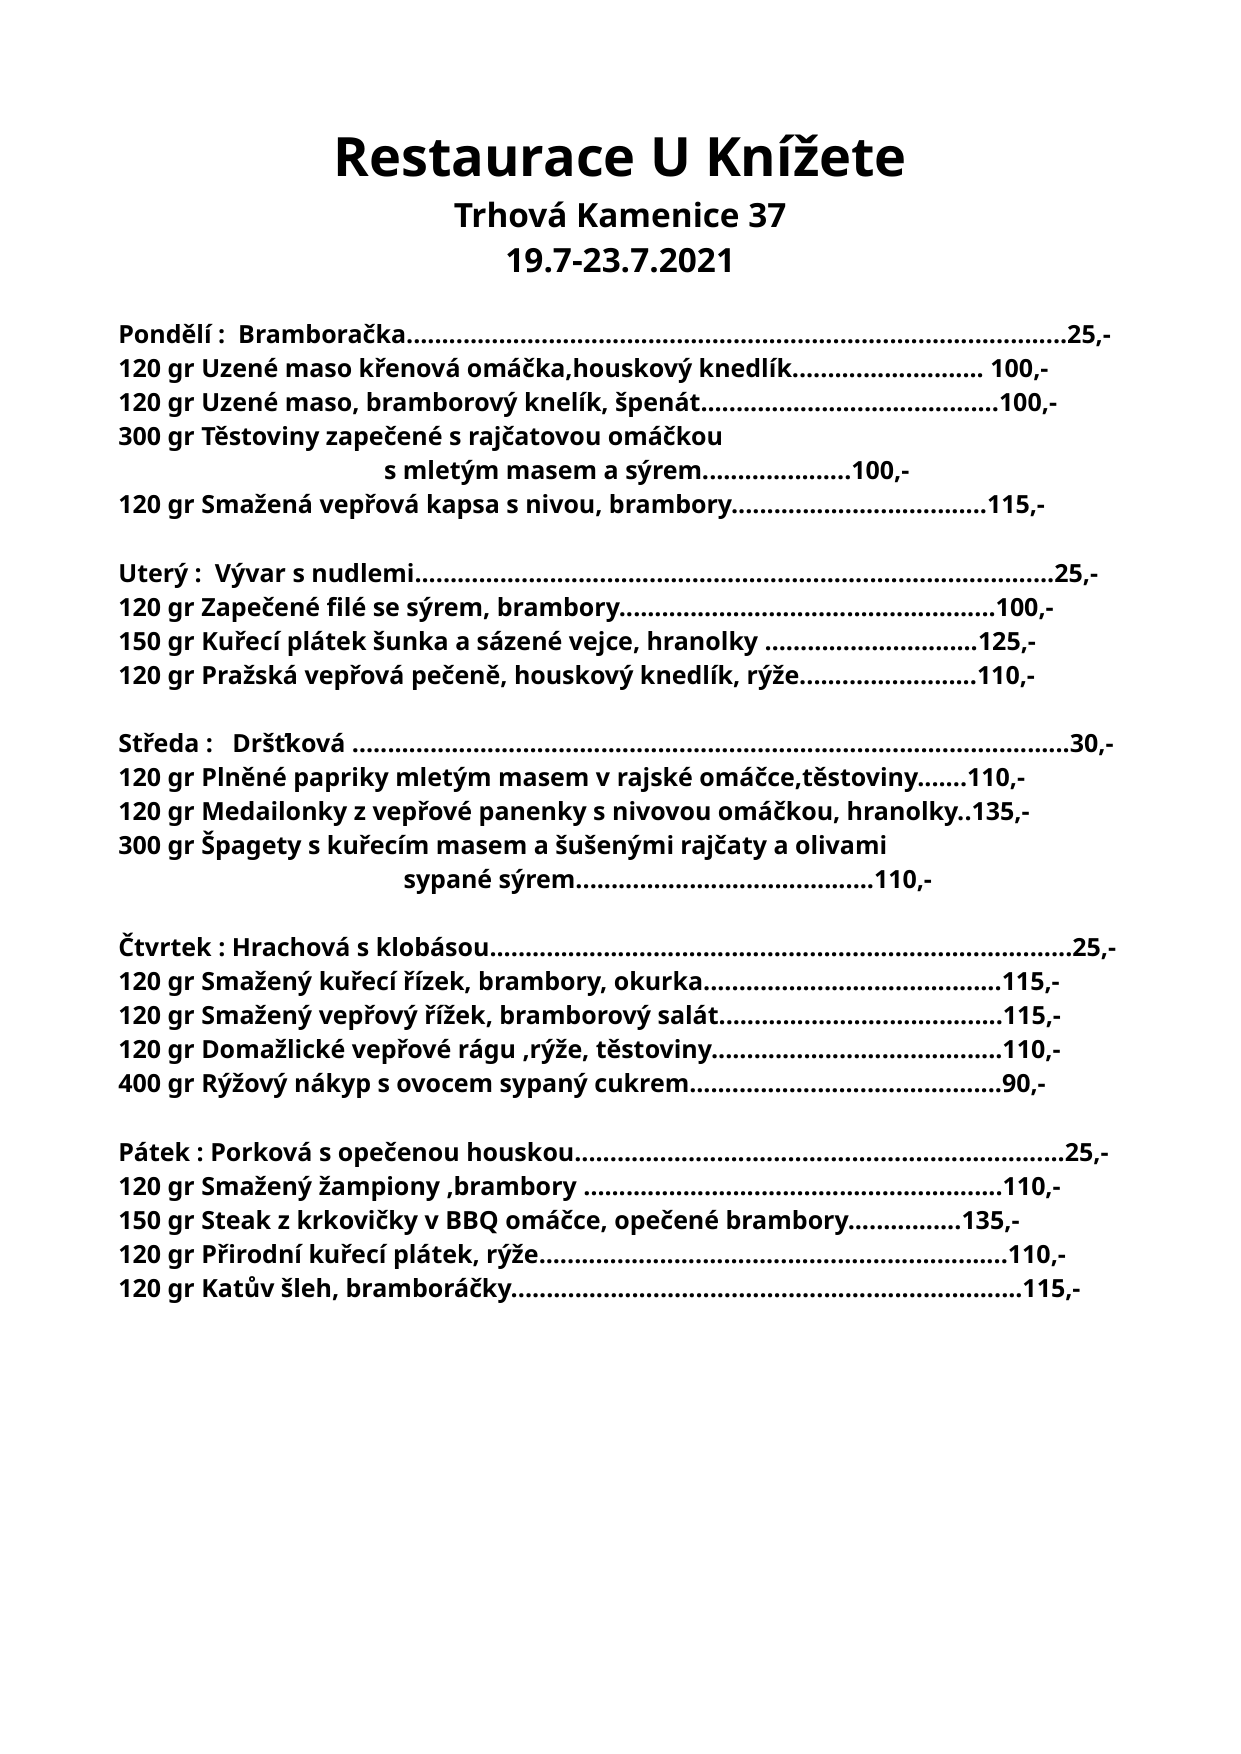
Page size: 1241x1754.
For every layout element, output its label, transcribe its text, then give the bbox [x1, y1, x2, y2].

text 400 gr Rýžový nákyp s ovocem sypaný cukrem............................................90,- [118, 1066, 1122, 1100]
text 120 gr Zapečené filé se sýrem, brambory.....................................................100,- [118, 589, 1122, 623]
text 120 gr Domažlické vepřové rágu ,rýže, těstoviny.........................................110,- [118, 1032, 1122, 1066]
text 120 gr Smažený kuřecí řízek, brambory, okurka..........................................115,- [118, 964, 1122, 998]
text 120 gr Plněné papriky mletým masem v rajské omáčce,těstoviny.......110,- [118, 759, 1122, 794]
text s mletým masem a sýrem.....................100,- [118, 453, 1122, 487]
text sypané sýrem..........................................110,- [118, 862, 1122, 896]
text Pondělí : Bramboračka.............................................................................................25,- [118, 317, 1122, 351]
text 120 gr Katův šleh, bramboráčky........................................................................115,- [118, 1271, 1122, 1304]
text 120 gr Smažený vepřový řížek, bramborový salát........................................115,- [118, 998, 1122, 1032]
text 300 gr Těstoviny zapečené s rajčatovou omáčkou [118, 419, 1122, 453]
text Středa : Dršťková …..................................................................................................30,- [118, 726, 1122, 759]
text 150 gr Kuřecí plátek šunka a sázené vejce, hranolky …...........................125,- [118, 623, 1122, 657]
text 19.7-23.7.2021 [118, 237, 1122, 283]
text Restaurace U Knížete [118, 118, 1122, 192]
text 120 gr Pražská vepřová pečeně, houskový knedlík, rýže.........................110,- [118, 657, 1122, 691]
text Trhová Kamenice 37 [118, 192, 1122, 237]
text 120 gr Uzené maso křenová omáčka,houskový knedlík........................... 100,- [118, 351, 1122, 385]
text 300 gr Špagety s kuřecím masem a šušenými rajčaty a olivami [118, 828, 1122, 862]
text Čtvrtek : Hrachová s klobásou..................................................................................25,- [118, 930, 1122, 964]
text 120 gr Uzené maso, bramborový knelík, špenát..........................................100,- [118, 385, 1122, 419]
text 120 gr Smažená vepřová kapsa s nivou, brambory....................................115,- [118, 487, 1122, 521]
text 120 gr Přirodní kuřecí plátek, rýže..................................................................110,- [118, 1236, 1122, 1271]
text 120 gr Smažený žampiony ,brambory …........................................................110,- [118, 1168, 1122, 1202]
text Uterý : Vývar s nudlemi..........................................................................................25,- [118, 555, 1122, 589]
text 150 gr Steak z krkovičky v BBQ omáčce, opečené brambory................135,- [118, 1202, 1122, 1236]
text Pátek : Porková s opečenou houskou.....................................................................25,- [118, 1134, 1122, 1168]
text 120 gr Medailonky z vepřové panenky s nivovou omáčkou, hranolky..135,- [118, 794, 1122, 828]
